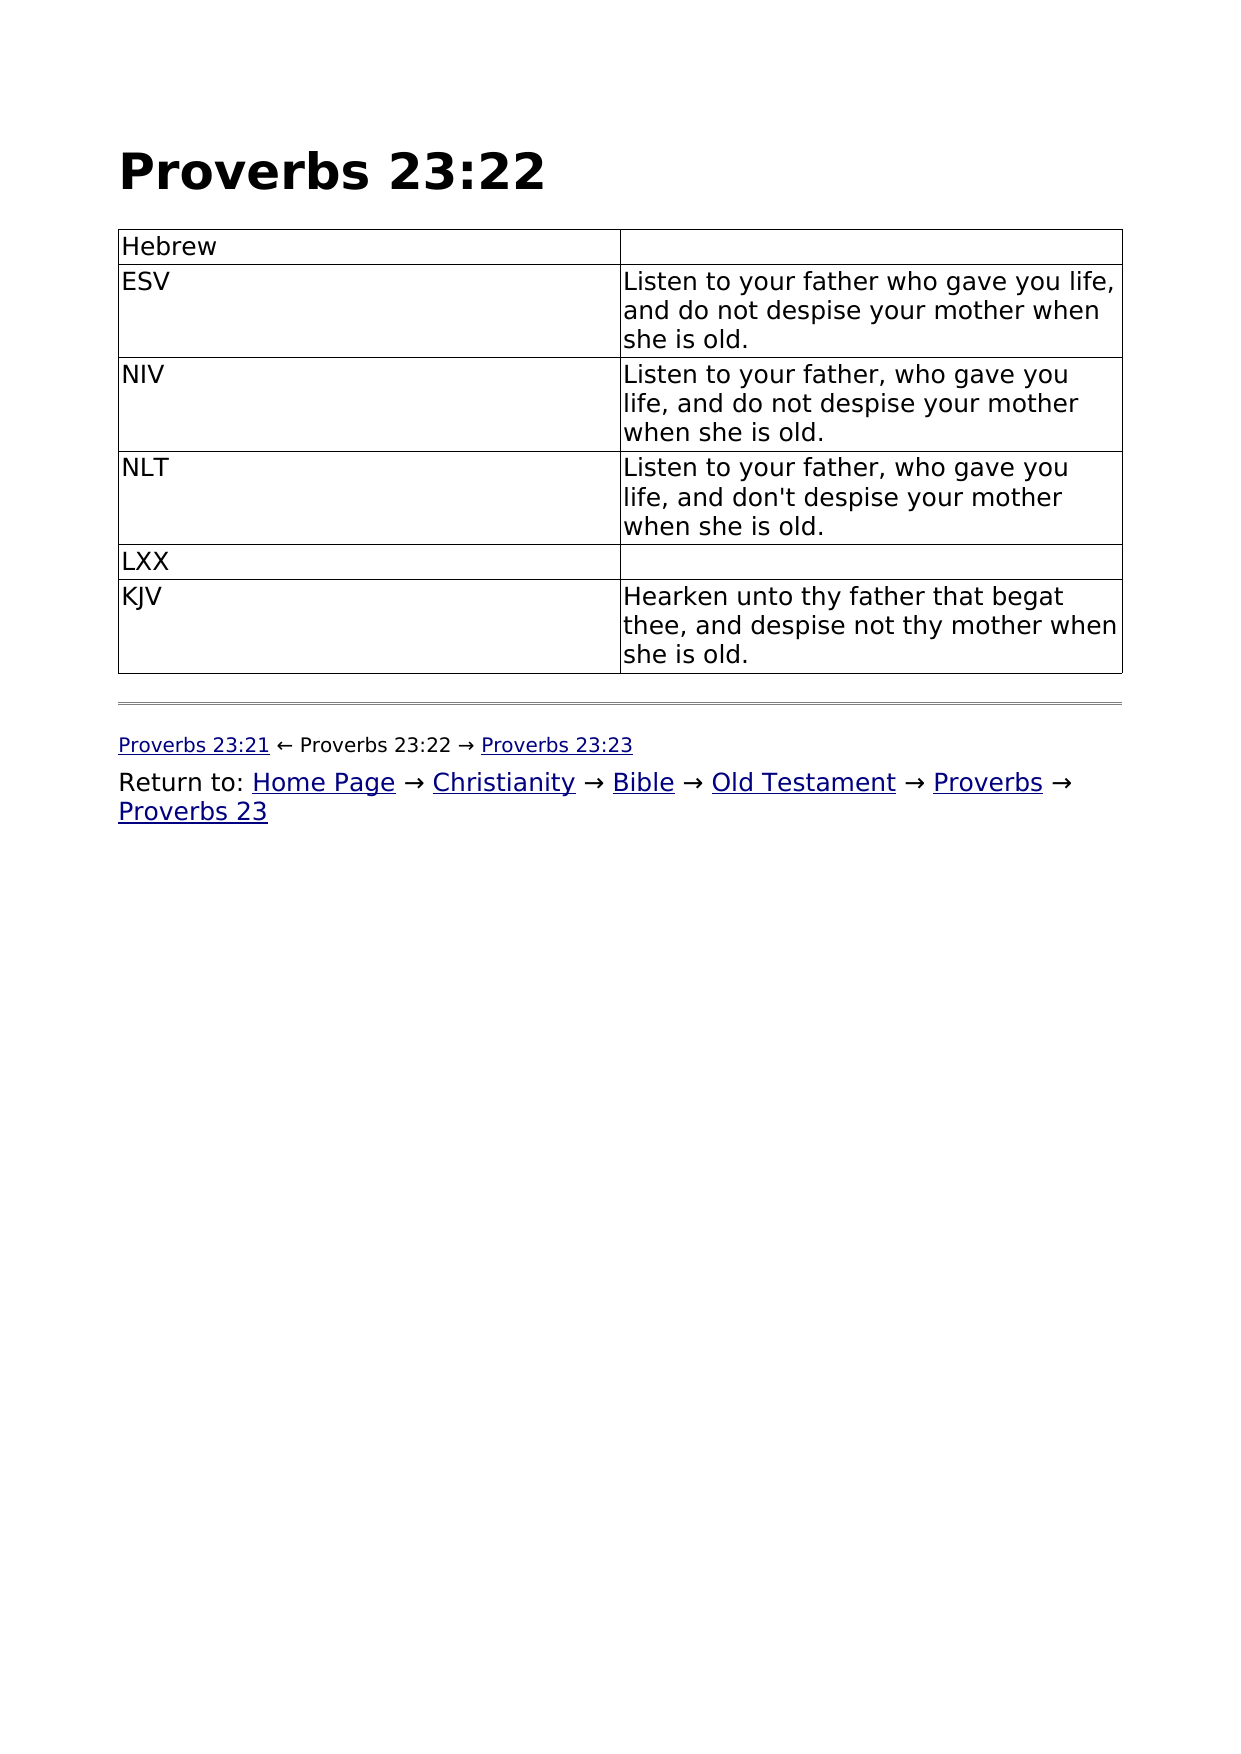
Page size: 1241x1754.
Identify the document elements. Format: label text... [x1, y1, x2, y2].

table_cell NIV [119, 358, 620, 451]
table_cell KJV [119, 580, 620, 673]
table_cell [621, 545, 1122, 579]
table_cell LXX [119, 545, 620, 579]
text Proverbs 23:21 ← Proverbs 23:22 → Proverbs 23:23 [118, 734, 1122, 768]
subtitle Proverbs 23:22 [118, 143, 1122, 201]
table_cell Listen to your father, who gave you life, and don't despise your mother when she is old. [621, 452, 1122, 544]
text Return to: Home Page → Christianity → Bible → Old Testament → Proverbs → Proverbs 23 [118, 768, 1122, 826]
table_cell Listen to your father who gave you life, and do not despise your mother when she is old. [621, 265, 1122, 357]
table_cell Listen to your father, who gave you life, and do not despise your mother when she is old. [621, 358, 1122, 451]
table_header [621, 230, 1122, 264]
table_cell ESV [119, 265, 620, 357]
table_header Hebrew [119, 230, 620, 264]
table_cell Hearken unto thy father that begat thee, and despise not thy mother when she is old. [621, 580, 1122, 673]
table_cell NLT [119, 452, 620, 544]
